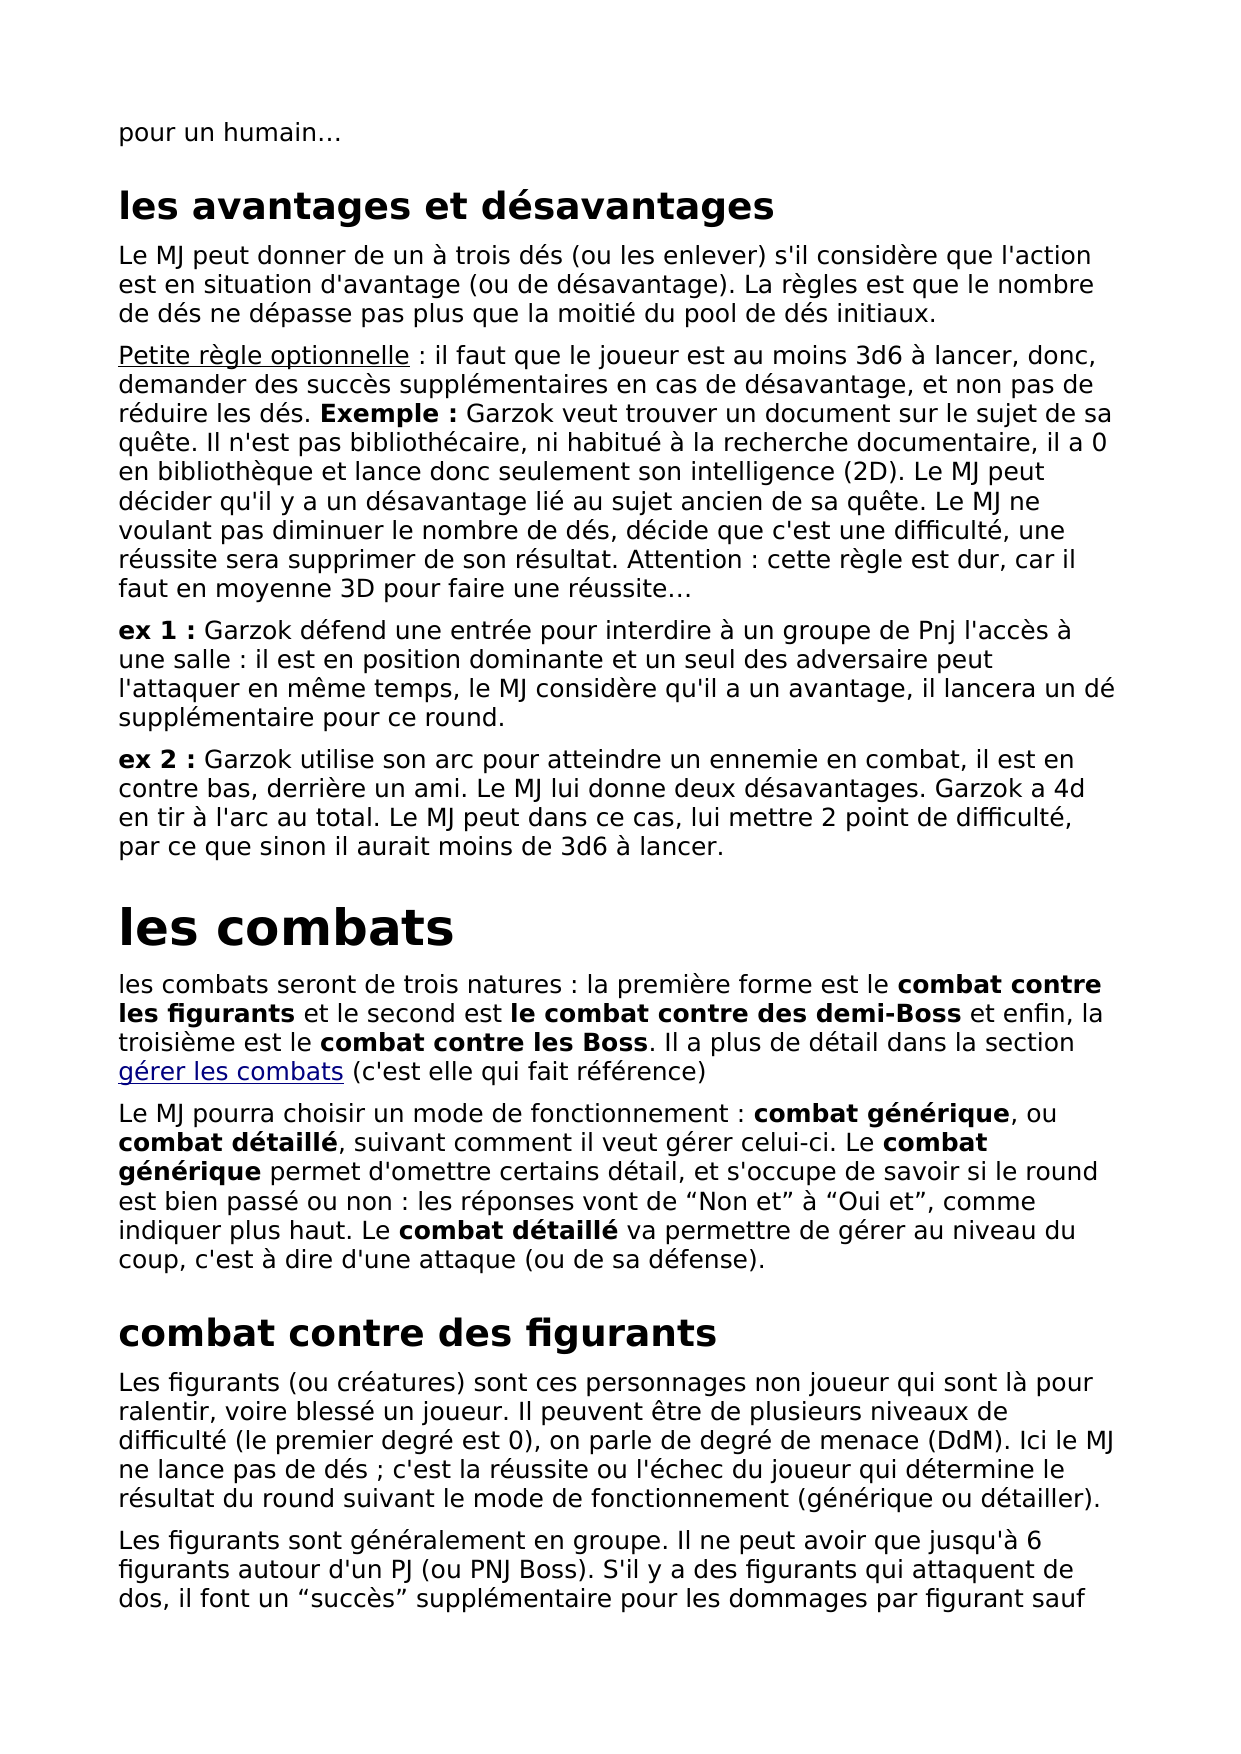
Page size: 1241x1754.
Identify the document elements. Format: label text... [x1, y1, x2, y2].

subtitle combat contre des figurants [118, 1312, 1122, 1355]
text Les figurants (ou créatures) sont ces personnages non joueur qui sont là pour ralentir, voire blessé un joueur. Il peuvent être de plusieurs niveaux de difficulté (le premier degré est 0), on parle de degré de menace (DdM). Ici le MJ ne lance pas de dés ; c'est la réussite ou l'échec du joueur qui détermine le résultat du round suivant le mode de fonctionnement (générique ou détailler). [118, 1368, 1122, 1514]
text Petite règle optionnelle : il faut que le joueur est au moins 3d6 à lancer, donc, demander des succès supplémentaires en cas de désavantage, et non pas de réduire les dés. Exemple : Garzok veut trouver un document sur le sujet de sa quête. Il n'est pas bibliothécaire, ni habitué à la recherche documentaire, il a 0 en bibliothèque et lance donc seulement son intelligence (2D). Le MJ peut décider qu'il y a un désavantage lié au sujet ancien de sa quête. Le MJ ne voulant pas diminuer le nombre de dés, décide que c'est une difficulté, une réussite sera supprimer de son résultat. Attention : cette règle est dur, car il faut en moyenne 3D pour faire une réussite… [118, 341, 1122, 603]
text Le MJ peut donner de un à trois dés (ou les enlever) s'il considère que l'action est en situation d'avantage (ou de désavantage). La règles est que le nombre de dés ne dépasse pas plus que la moitié du pool de dés initiaux. [118, 241, 1122, 328]
text ex 1 : Garzok défend une entrée pour interdire à un groupe de Pnj l'accès à une salle : il est en position dominante et un seul des adversaire peut l'attaquer en même temps, le MJ considère qu'il a un avantage, il lancera un dé supplémentaire pour ce round. [118, 616, 1122, 733]
text Les figurants sont généralement en groupe. Il ne peut avoir que jusqu'à 6 figurants autour d'un PJ (ou PNJ Boss). S'il y a des figurants qui attaquent de dos, il font un “succès” supplémentaire pour les dommages par figurant sauf [118, 1526, 1122, 1614]
text ex 2 : Garzok utilise son arc pour atteindre un ennemie en combat, il est en contre bas, derrière un ami. Le MJ lui donne deux désavantages. Garzok a 4d en tir à l'arc au total. Le MJ peut dans ce cas, lui mettre 2 point de difficulté, par ce que sinon il aurait moins de 3d6 à lancer. [118, 745, 1122, 862]
text les combats seront de trois natures : la première forme est le combat contre les figurants et le second est le combat contre des demi-Boss et enfin, la troisième est le combat contre les Boss. Il a plus de détail dans la section gérer les combats (c'est elle qui fait référence) [118, 970, 1122, 1087]
text pour un humain… [118, 118, 1122, 147]
text Le MJ pourra choisir un mode de fonctionnement : combat générique, ou combat détaillé, suivant comment il veut gérer celui-ci. Le combat générique permet d'omettre certains détail, et s'occupe de savoir si le round est bien passé ou non : les réponses vont de “Non et” à “Oui et”, comme indiquer plus haut. Le combat détaillé va permettre de gérer au niveau du coup, c'est à dire d'une attaque (ou de sa défense). [118, 1099, 1122, 1274]
subtitle les avantages et désavantages [118, 185, 1122, 228]
subtitle les combats [118, 899, 1122, 957]
